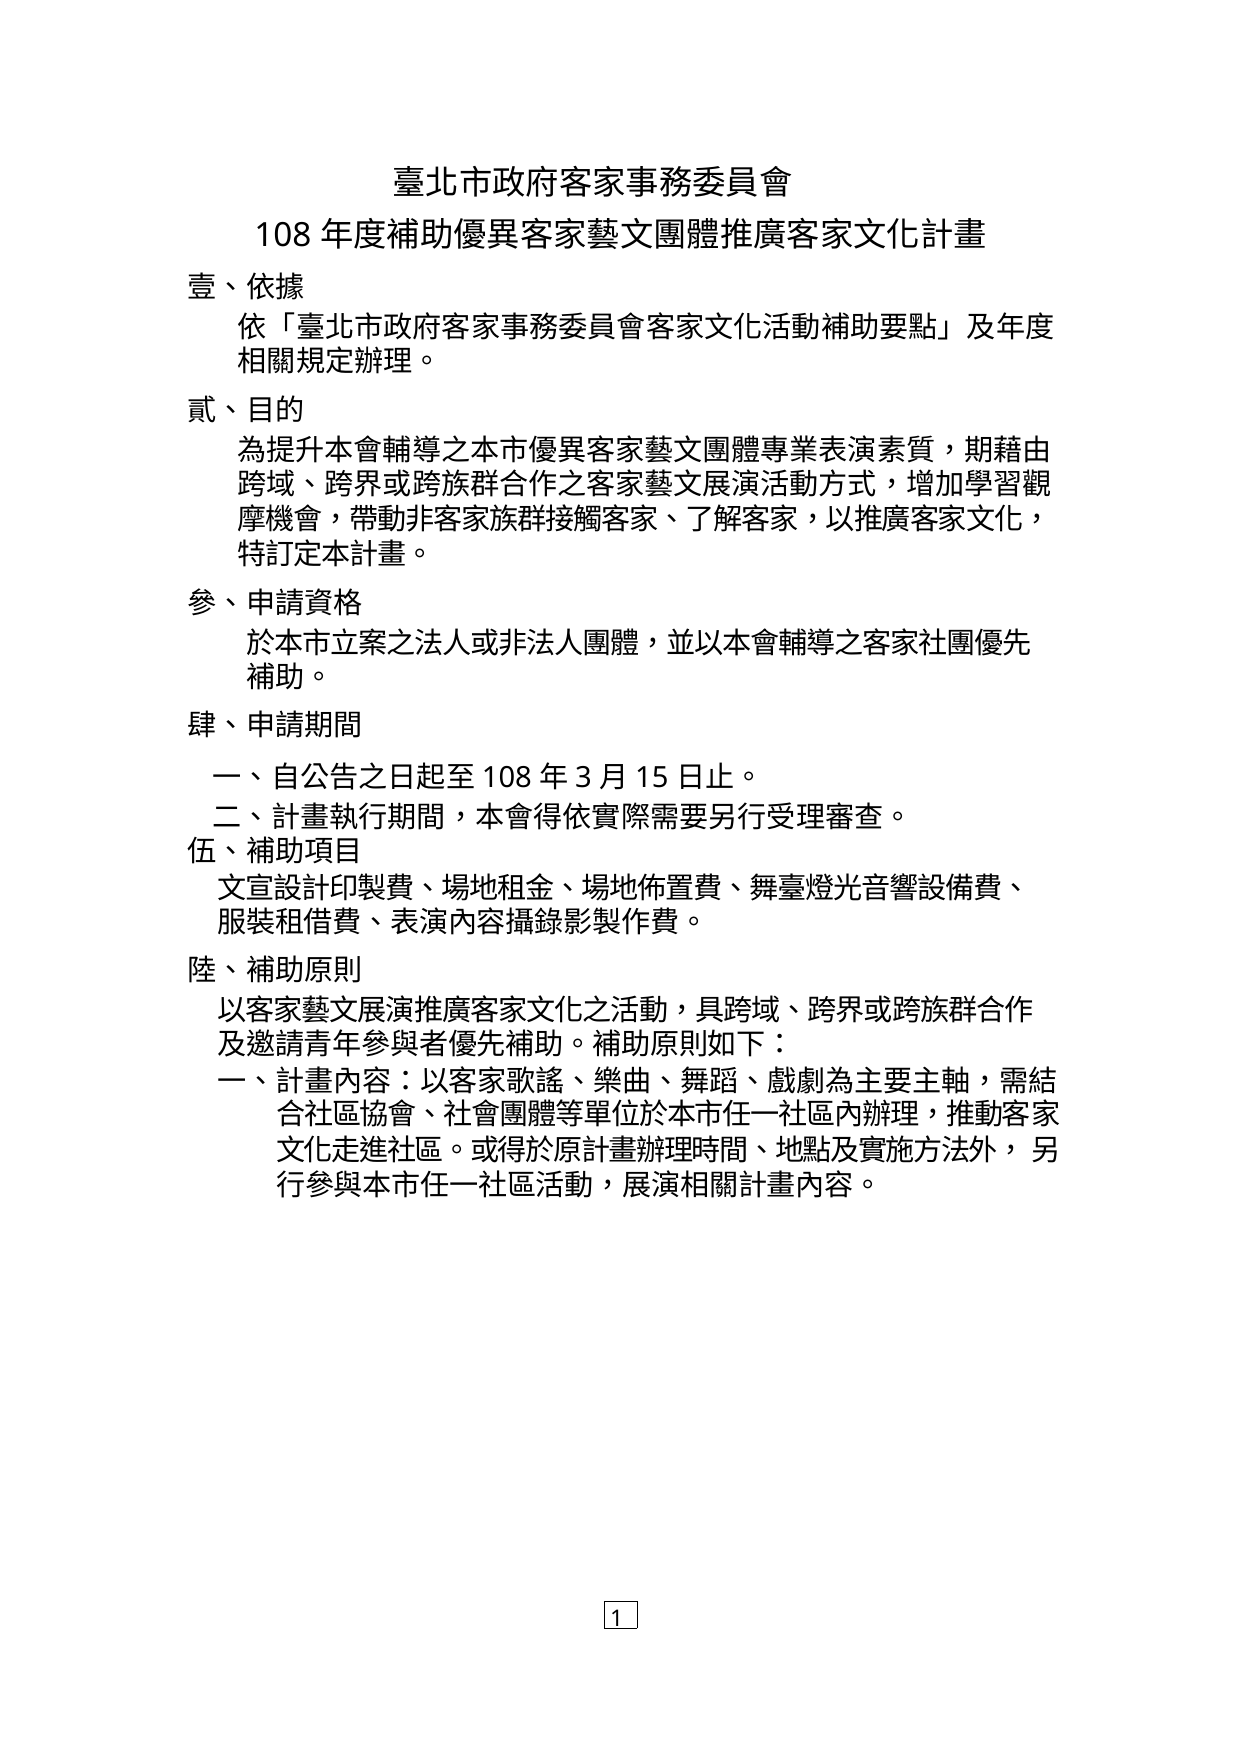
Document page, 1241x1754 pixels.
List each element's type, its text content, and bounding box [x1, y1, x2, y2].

text 一、自公告之日起至 108 年 3 月 15 日止。 [212, 746, 1198, 798]
text 一、計畫內容：以客家歌謠、樂曲、舞蹈、戲劇為主要主軸，需結合社區協會、社會團體等單位於本市任一社區內辦理，推動客家文化走進社區。或得於原計畫辦理時間、地點及實施方法外， 另行參與本市任一社區活動，展演相關計畫內容。 [217, 1063, 1061, 1203]
text 二、計畫執行期間，本會得依實際需要另行受理審查。伍、補助項目 [187, 800, 913, 870]
text 依「臺北市政府客家事務委員會客家文化活動補助要點」及年度相關規定辦理。 [237, 310, 1057, 380]
text 文宣設計印製費、場地租金、場地佈置費、舞臺燈光音響設備費、服裝租借費、表演內容攝錄影製作費。 [217, 870, 1053, 941]
text 於本市立案之法人或非法人團體，並以本會輔導之客家社團優先補助。 [246, 626, 1053, 696]
text 108 年度補助優異客家藝文團體推廣客家文化計畫 [129, 205, 1112, 256]
subtitle 臺北市政府客家事務委員會 [71, 154, 1114, 205]
text 陸、補助原則 [187, 941, 1198, 991]
text 為提升本會輔導之本市優異客家藝文團體專業表演素質，期藉由跨域、跨界或跨族群合作之客家藝文展演活動方式，增加學習觀摩機會，帶動非客家族群接觸客家、了解客家，以推廣客家文化， 特訂定本計畫。 [237, 432, 1053, 573]
text 貳、目的 [187, 380, 1198, 430]
text 肆、申請期間 [187, 696, 1198, 746]
text 參、申請資格 [187, 573, 1198, 623]
text 以客家藝文展演推廣客家文化之活動，具跨域、跨界或跨族群合作及邀請青年參與者優先補助。補助原則如下： [217, 993, 1053, 1063]
text 壹、依據 [187, 256, 1198, 308]
